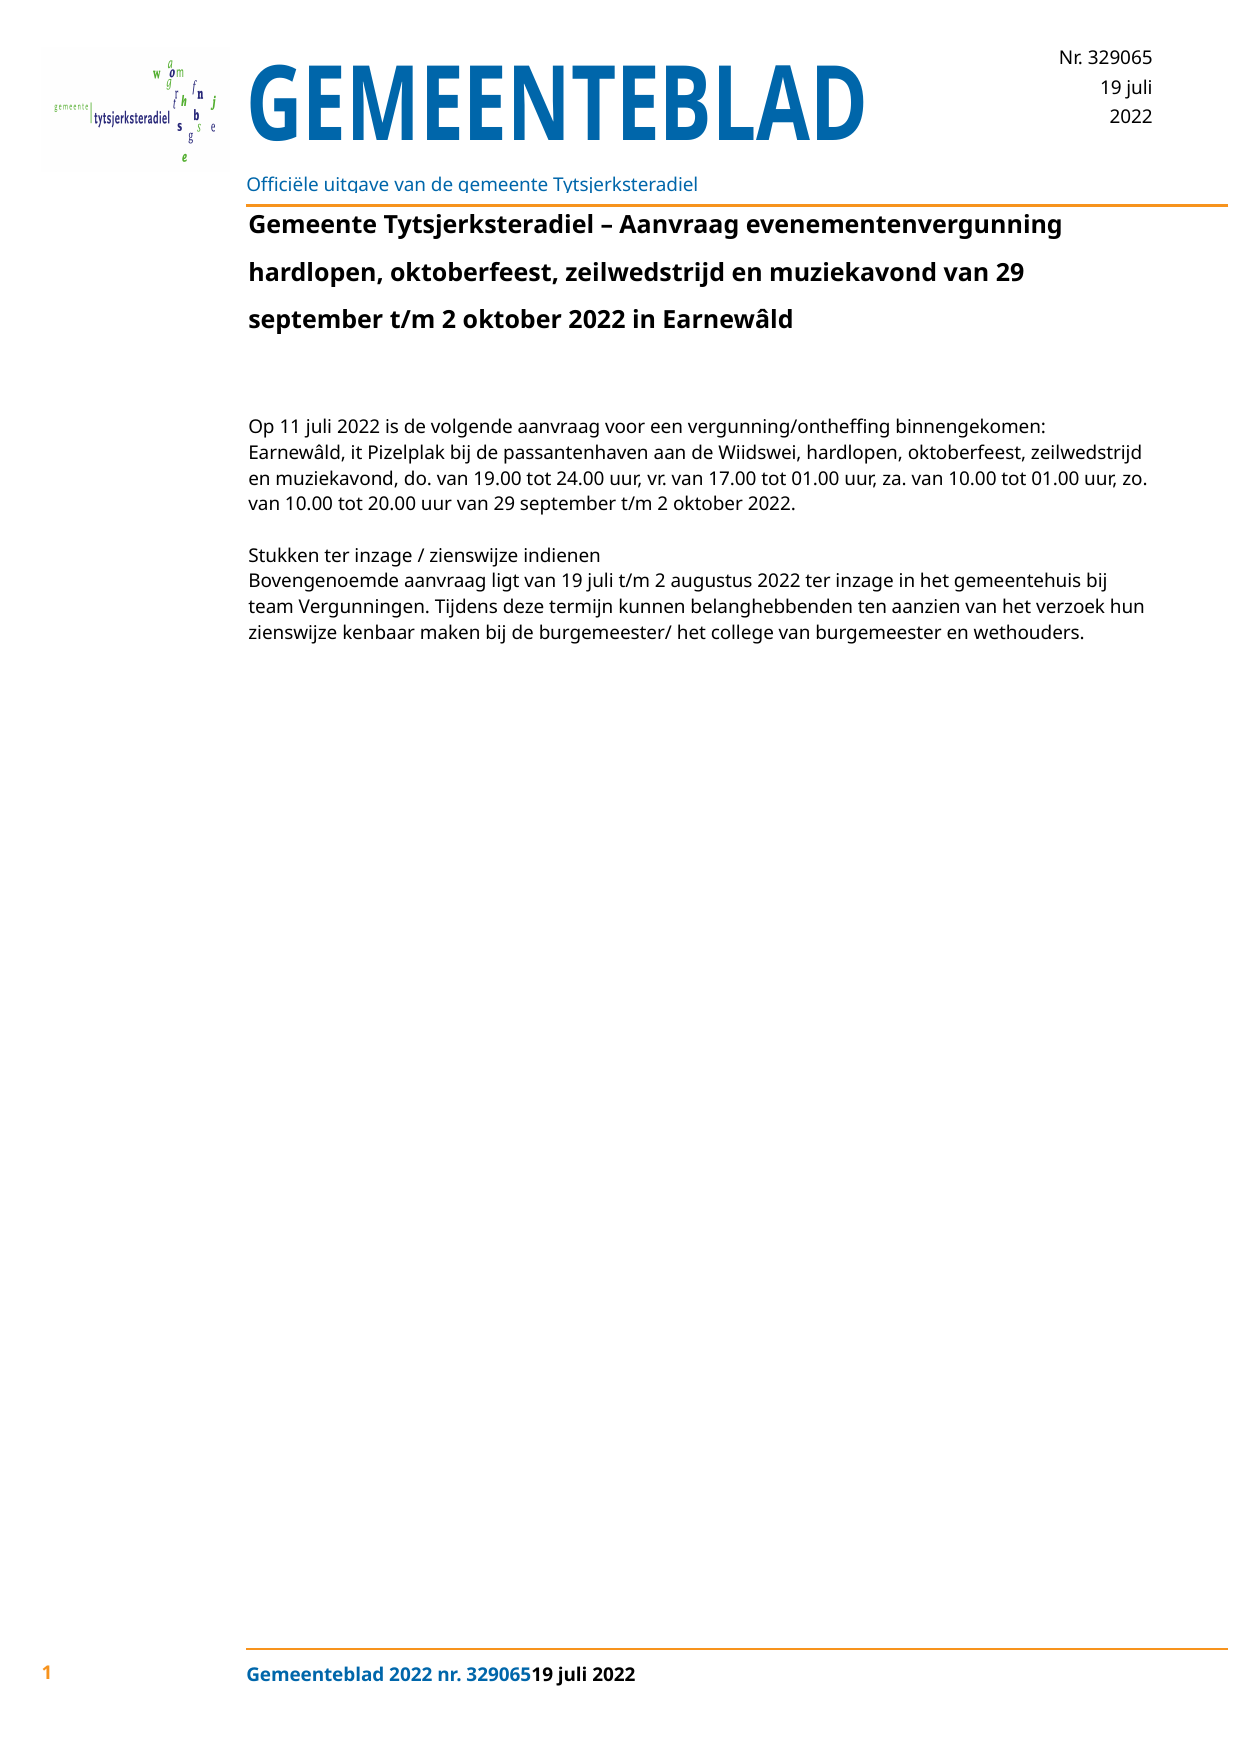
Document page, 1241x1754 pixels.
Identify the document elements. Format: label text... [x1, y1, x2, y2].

text Earnewâld, it Pizelplak bij de passantenhaven aan de Wiidswei, hardlopen, oktoberfeest, zeilwedstrijd en muziekavond, do. van 19.00 tot 24.00 uur, vr. van 17.00 tot 01.00 uur, za. van 10.00 tot 01.00 uur, zo. van 10.00 tot 20.00 uur van 29 september t/m 2 oktober 2022. [248, 439, 1152, 516]
text Bovengenoemde aanvraag ligt van 19 juli t/m 2 augustus 2022 ter inzage in het gemeentehuis bij team Vergunningen. Tijdens deze termijn kunnen belanghebbenden ten aanzien van het verzoek hun zienswijze kenbaar maken bij de burgemeester/ het college van burgemeester en wethouders. [248, 568, 1152, 645]
text Gemeente Tytsjerksteradiel – Aanvraag evenementenvergunning hardlopen, oktoberfeest, zeilwedstrijd en muziekavond van 29 september t/m 2 oktober 2022 in Earnewâld [248, 207, 1152, 336]
text Op 11 juli 2022 is de volgende aanvraag voor een vergunning/ontheffing binnengekomen: [248, 413, 1152, 439]
text Stukken ter inzage / zienswijze indienen [248, 542, 1152, 568]
picture [41, 47, 231, 172]
